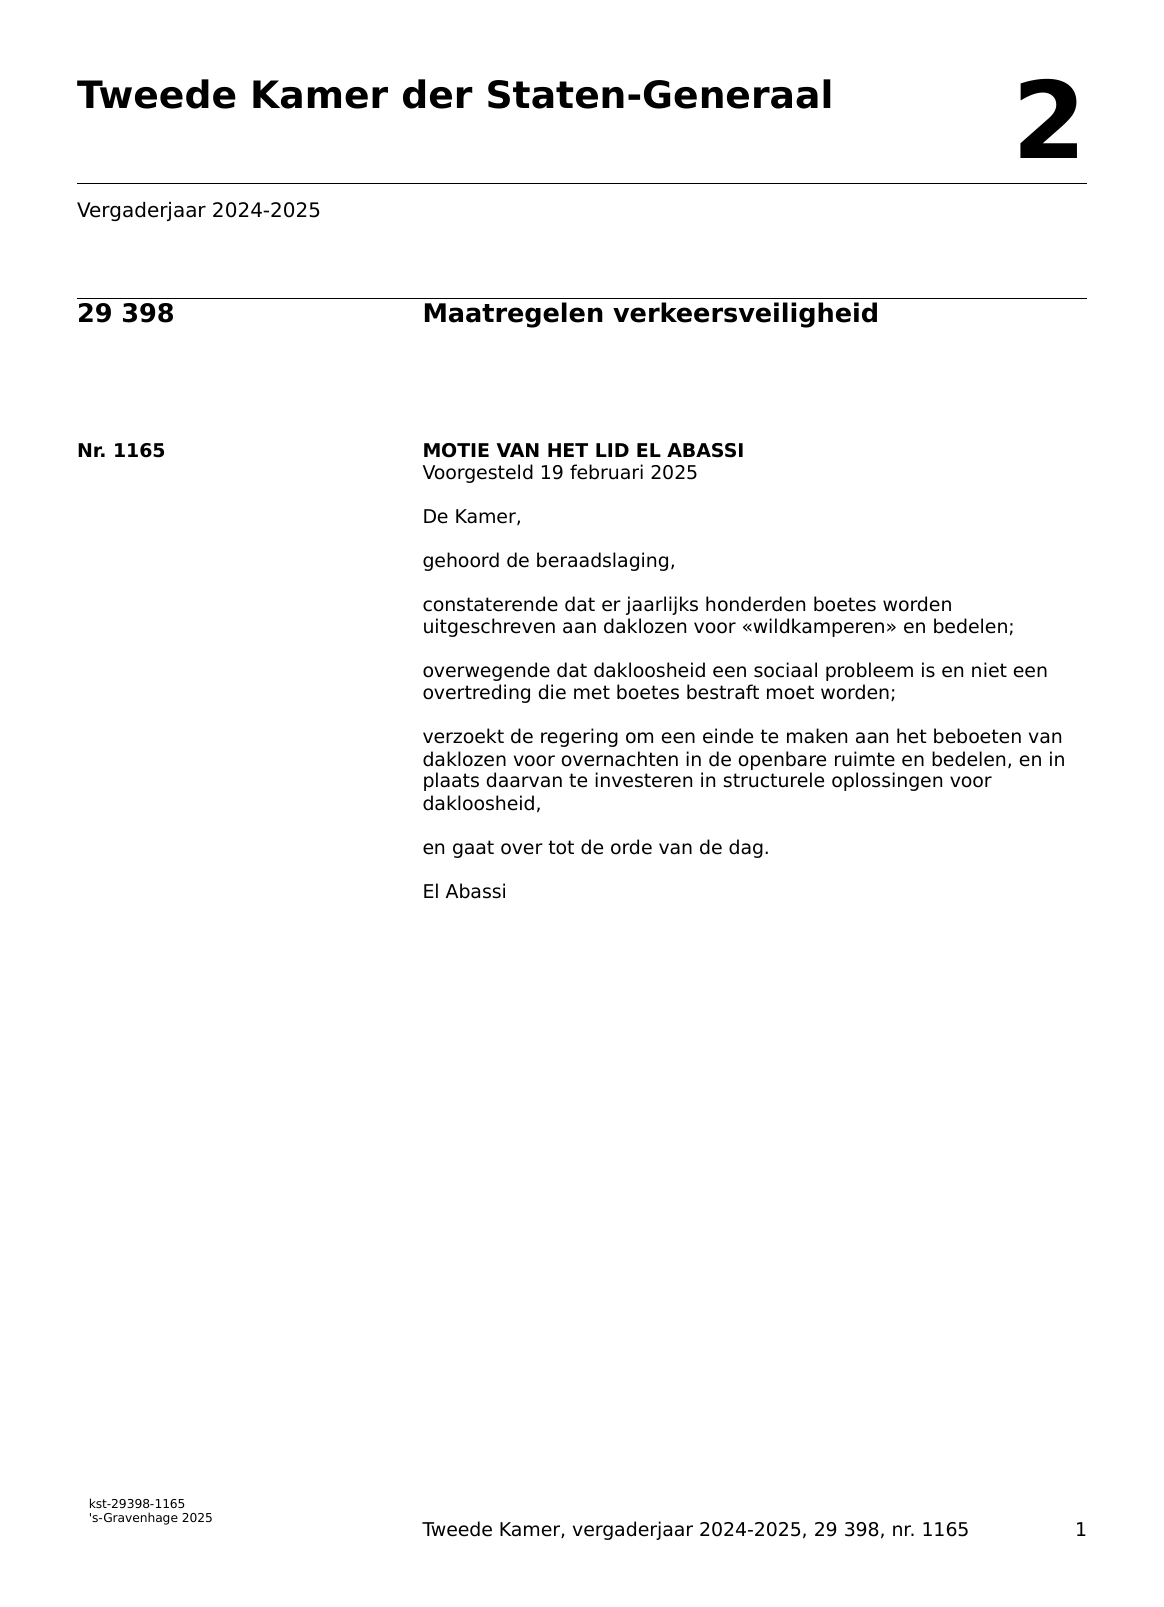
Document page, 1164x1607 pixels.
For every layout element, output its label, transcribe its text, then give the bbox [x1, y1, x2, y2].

table_header Tweede Kamer der Staten-Generaal [77, 59, 886, 183]
subtitle 29 398 Maatregelen verkeersveiligheid [77, 299, 1087, 329]
text El Abassi [422, 881, 1087, 903]
text kst-29398-1165 [88, 1497, 323, 1511]
text gehoord de beraadslaging, [422, 550, 1087, 572]
table_header 2 [886, 59, 1087, 183]
text Voorgesteld 19 februari 2025 [422, 462, 1087, 484]
text en gaat over tot de orde van de dag. [422, 837, 1087, 858]
text overwegende dat dakloosheid een sociaal probleem is en niet een overtreding die met boetes bestraft moet worden; [422, 660, 1087, 704]
text De Kamer, [422, 506, 1087, 528]
table_cell Vergaderjaar 2024-2025 [77, 184, 1087, 298]
text 's-Gravenhage 2025 [88, 1511, 323, 1525]
text verzoekt de regering om een einde te maken aan het beboeten van daklozen voor overnachten in de openbare ruimte en bedelen, en in plaats daarvan te investeren in structurele oplossingen voor dakloosheid, [422, 726, 1087, 814]
subtitle Nr. 1165 MOTIE VAN HET LID EL ABASSI [77, 440, 1087, 462]
text constaterende dat er jaarlijks honderden boetes worden uitgeschreven aan daklozen voor «wildkamperen» en bedelen; [422, 594, 1087, 638]
